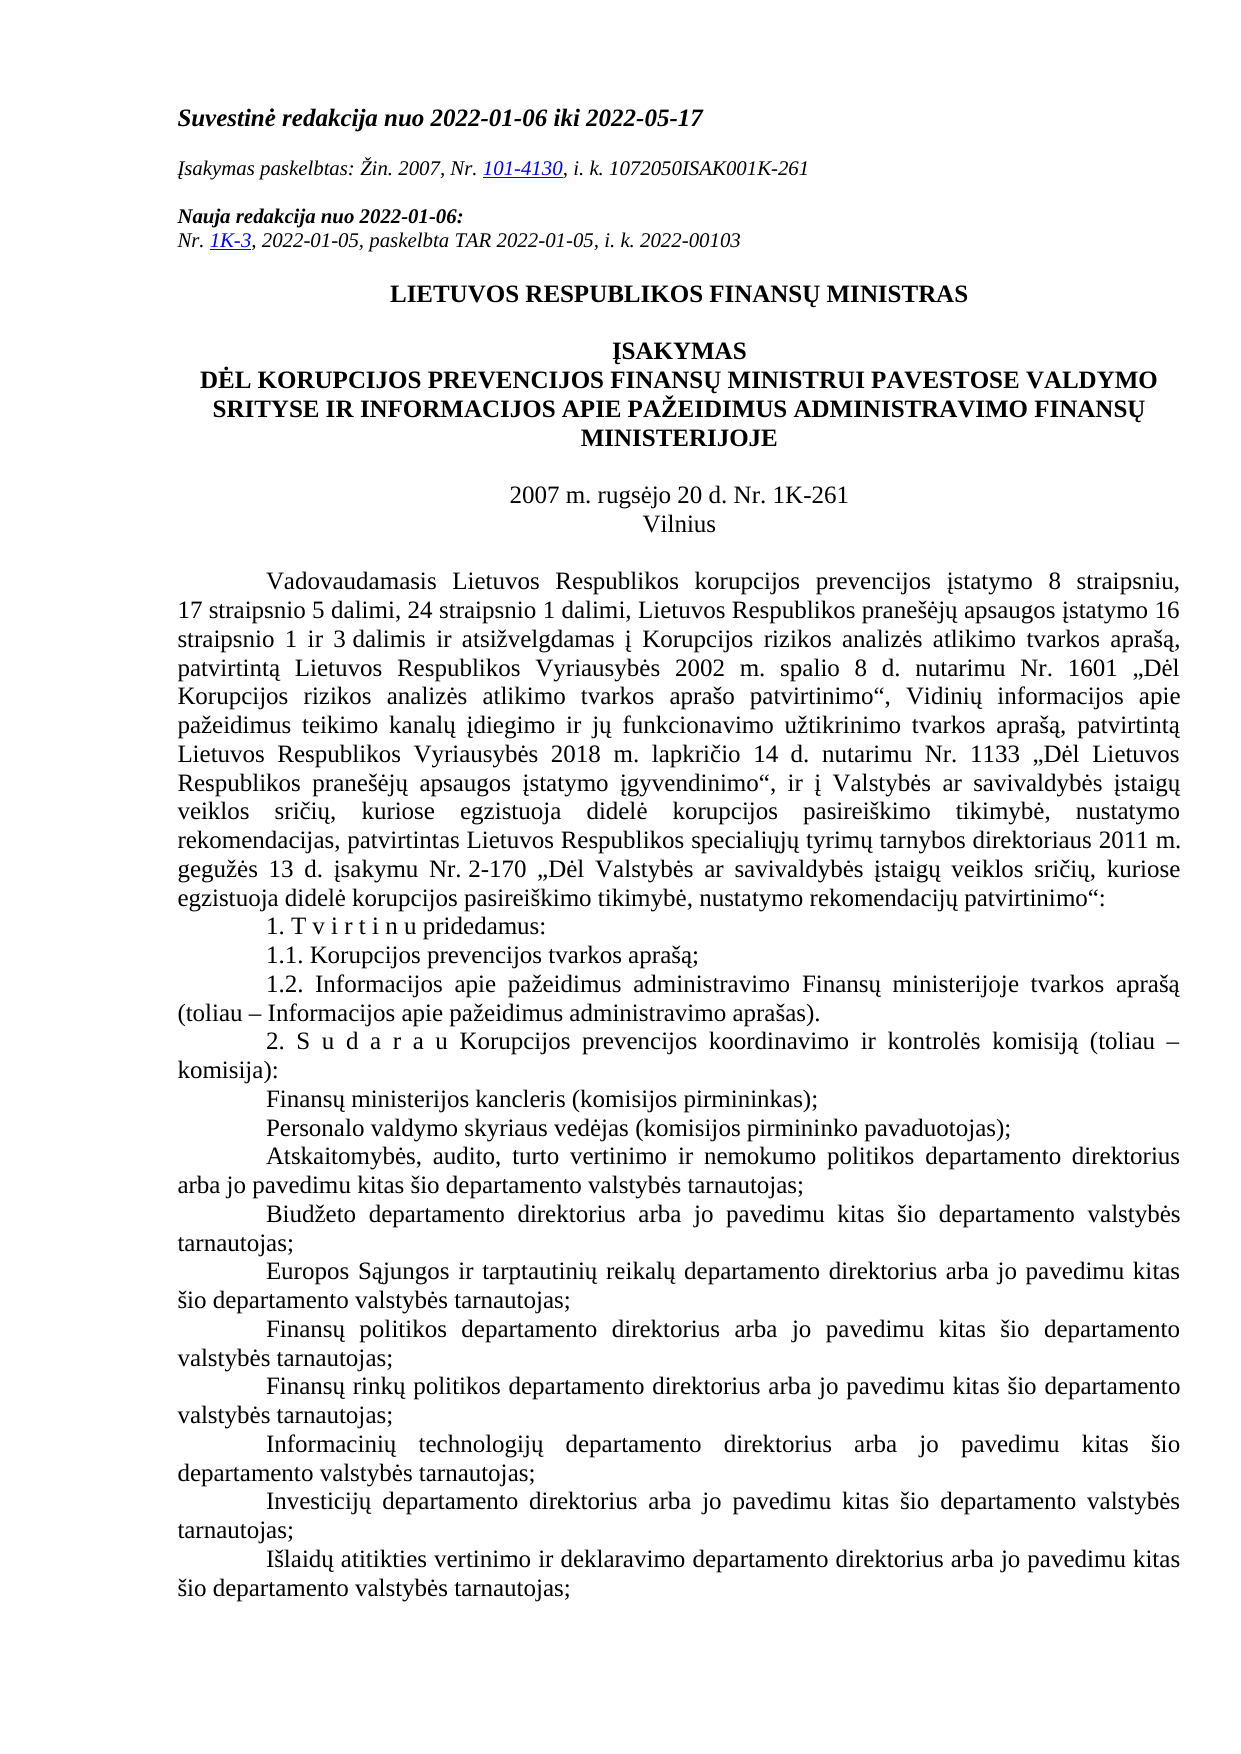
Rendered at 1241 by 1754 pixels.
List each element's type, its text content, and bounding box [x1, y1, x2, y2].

text Vilnius [177, 509, 1181, 538]
text Išlaidų atitikties vertinimo ir deklaravimo departamento direktorius arba jo pavedimu kitas šio departamento valstybės tarnautojas; [177, 1544, 1181, 1601]
text Informacinių technologijų departamento direktorius arba jo pavedimu kitas šio departamento valstybės tarnautojas; [177, 1429, 1181, 1486]
text 1.2. Informacijos apie pažeidimus administravimo Finansų ministerijoje tvarkos aprašą (toliau – Informacijos apie pažeidimus administravimo aprašas). [177, 969, 1181, 1026]
text Atskaitomybės, audito, turto vertinimo ir nemokumo politikos departamento direktorius arba jo pavedimu kitas šio departamento valstybės tarnautojas; [177, 1141, 1181, 1199]
text DĖL KORUPCIJOS PREVENCIJOS FINANSŲ MINISTRUI pavestose valdymo srityse IR Informacijos APIE PAŽEIDIMUS ADMINISTRAVIMO FINANSŲ MINISTERIJOJE [177, 365, 1181, 451]
text 1.1. Korupcijos prevencijos tvarkos aprašą; [177, 940, 1181, 969]
text LIETUVOS RESPUBLIKOS FINANSŲ MINISTRAS [177, 279, 1181, 308]
text Vadovaudamasis Lietuvos Respublikos korupcijos prevencijos įstatymo 8 straipsniu, 17 straipsnio 5 dalimi, 24 straipsnio 1 dalimi, Lietuvos Respublikos pranešėjų apsaugos įstatymo 16 straipsnio 1 ir 3 dalimis ir atsižvelgdamas į Korupcijos rizikos analizės atlikimo tvarkos aprašą, patvirtintą Lietuvos Respublikos Vyriausybės 2002 m. spalio 8 d. nutarimu Nr. 1601 „Dėl Korupcijos rizikos analizės atlikimo tvarkos aprašo patvirtinimo“, Vidinių informacijos apie pažeidimus teikimo kanalų įdiegimo ir jų funkcionavimo užtikrinimo tvarkos aprašą, patvirtintą Lietuvos Respublikos Vyriausybės 2018 m. lapkričio 14 d. nutarimu Nr. 1133 „Dėl Lietuvos Respublikos pranešėjų apsaugos įstatymo įgyvendinimo“, ir į Valstybės ar savivaldybės įstaigų veiklos sričių, kuriose egzistuoja didelė korupcijos pasireiškimo tikimybė, nustatymo rekomendacijas, patvirtintas Lietuvos Respublikos specialiųjų tyrimų tarnybos direktoriaus 2011 m. gegužės 13 d. įsakymu Nr. 2-170 „Dėl Valstybės ar savivaldybės įstaigų veiklos sričių, kuriose egzistuoja didelė korupcijos pasireiškimo tikimybė, nustatymo rekomendacijų patvirtinimo“: [177, 566, 1181, 911]
text Europos Sąjungos ir tarptautinių reikalų departamento direktorius arba jo pavedimu kitas šio departamento valstybės tarnautojas; [177, 1256, 1181, 1314]
text Biudžeto departamento direktorius arba jo pavedimu kitas šio departamento valstybės tarnautojas; [177, 1199, 1181, 1256]
text Finansų ministerijos kancleris (komisijos pirmininkas); [177, 1084, 1181, 1113]
text 2. S u d a r a u Korupcijos prevencijos koordinavimo ir kontrolės komisiją (toliau – komisija): [177, 1026, 1181, 1084]
text Finansų politikos departamento direktorius arba jo pavedimu kitas šio departamento valstybės tarnautojas; [177, 1314, 1181, 1371]
text Įsakymas paskelbtas: Žin. 2007, Nr. 101-4130, i. k. 1072050ISAK001K-261 [177, 156, 1181, 180]
text Suvestinė redakcija nuo 2022-01-06 iki 2022-05-17 [177, 103, 1181, 132]
text Nr. 1K-3, 2022-01-05, paskelbta TAR 2022-01-05, i. k. 2022-00103 [177, 228, 1181, 252]
text Personalo valdymo skyriaus vedėjas (komisijos pirmininko pavaduotojas); [177, 1113, 1181, 1141]
text 2007 m. rugsėjo 20 d. Nr. 1K-261 [177, 480, 1181, 509]
text ĮSAKYMAS [177, 336, 1181, 365]
text Investicijų departamento direktorius arba jo pavedimu kitas šio departamento valstybės tarnautojas; [177, 1486, 1181, 1544]
text Nauja redakcija nuo 2022-01-06: [177, 204, 1181, 228]
text Finansų rinkų politikos departamento direktorius arba jo pavedimu kitas šio departamento valstybės tarnautojas; [177, 1371, 1181, 1429]
text 1. T v i r t i n u pridedamus: [177, 911, 1181, 940]
